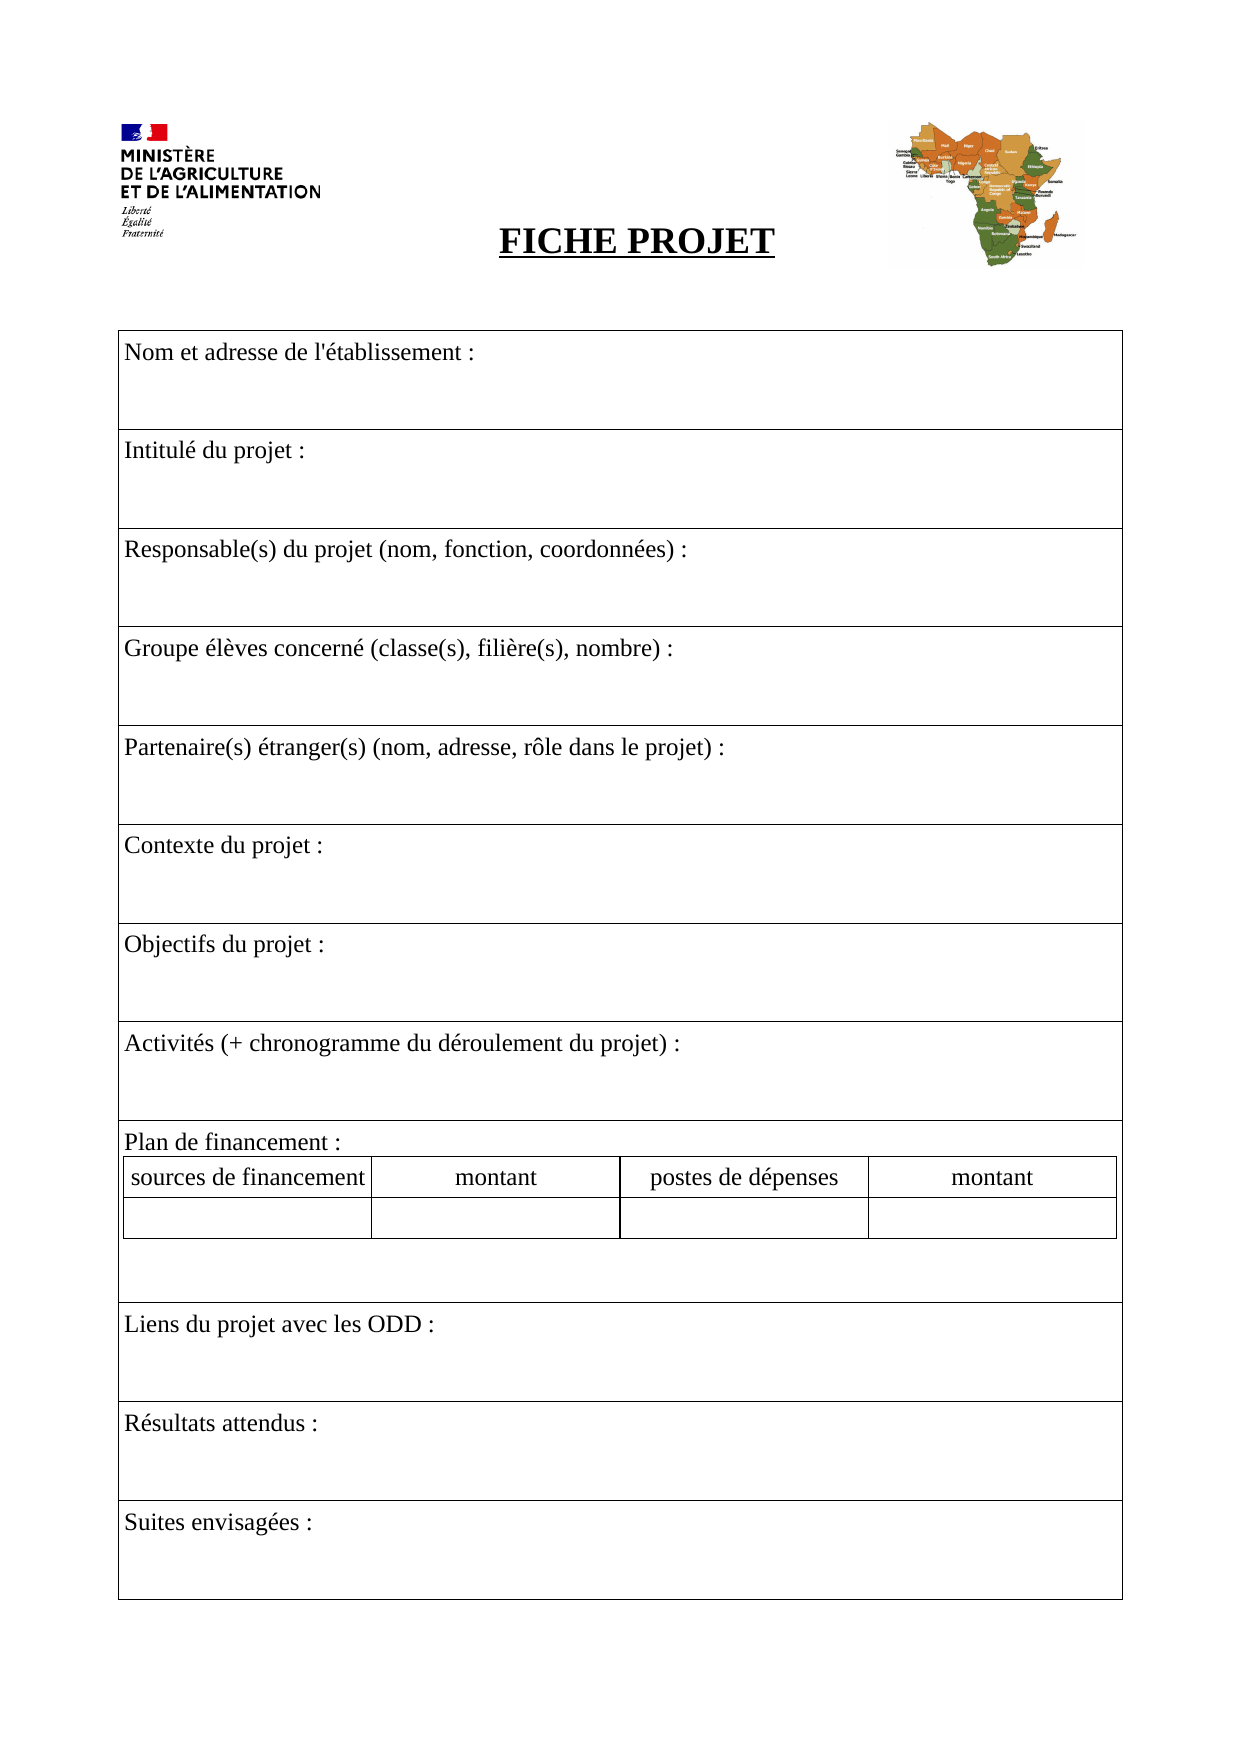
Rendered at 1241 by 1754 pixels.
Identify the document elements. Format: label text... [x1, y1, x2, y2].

table_cell Suites envisagées : [119, 1501, 1122, 1598]
table_header montant [869, 1157, 1116, 1197]
table_cell Objectifs du projet : [119, 924, 1122, 1021]
table_cell Groupe élèves concerné (classe(s), filière(s), nombre) : [119, 627, 1122, 725]
table_cell Contexte du projet : [119, 825, 1122, 922]
table_cell Activités (+ chronogramme du déroulement du projet) : [119, 1022, 1122, 1120]
text FICHE PROJET [118, 219, 888, 262]
table_cell [621, 1198, 868, 1238]
table_cell Plan de financement : [119, 1121, 1122, 1302]
table_cell [372, 1198, 619, 1238]
table_header montant [372, 1157, 619, 1197]
table_cell [869, 1198, 1116, 1238]
table_header sources de financement [124, 1157, 371, 1197]
picture [121, 124, 320, 237]
table_cell Intitulé du projet : [119, 430, 1122, 527]
table_cell Liens du projet avec les ODD : [119, 1303, 1122, 1401]
picture [888, 119, 1084, 269]
table_cell [124, 1198, 371, 1238]
table_header Nom et adresse de l'établissement : [119, 331, 1122, 429]
table_header postes de dépenses [621, 1157, 868, 1197]
table_cell Responsable(s) du projet (nom, fonction, coordonnées) : [119, 529, 1122, 626]
table_cell Résultats attendus : [119, 1402, 1122, 1500]
text [1084, 219, 1122, 262]
table_cell Partenaire(s) étranger(s) (nom, adresse, rôle dans le projet) : [119, 726, 1122, 824]
